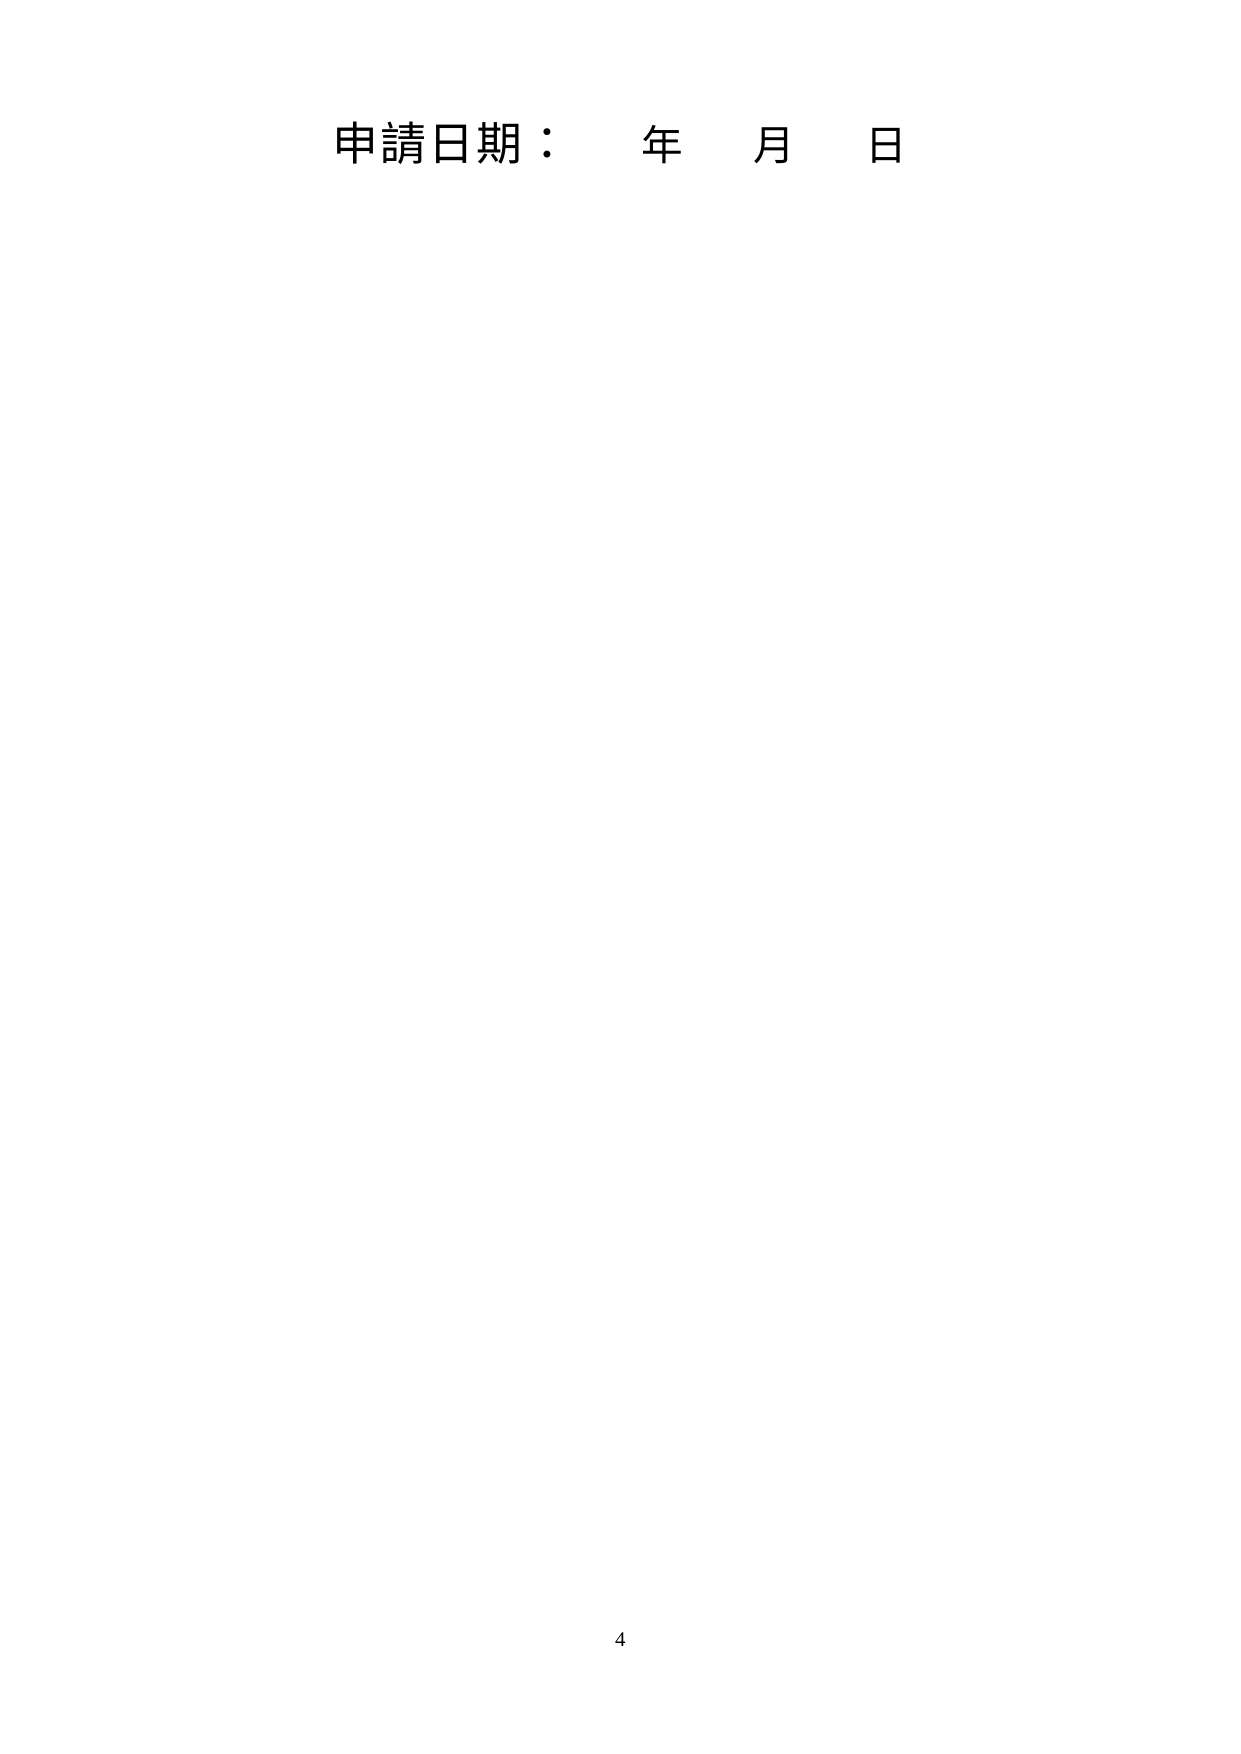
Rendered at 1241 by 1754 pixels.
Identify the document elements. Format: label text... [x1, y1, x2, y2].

text 申請日期： 年 月 日 [118, 108, 1122, 174]
